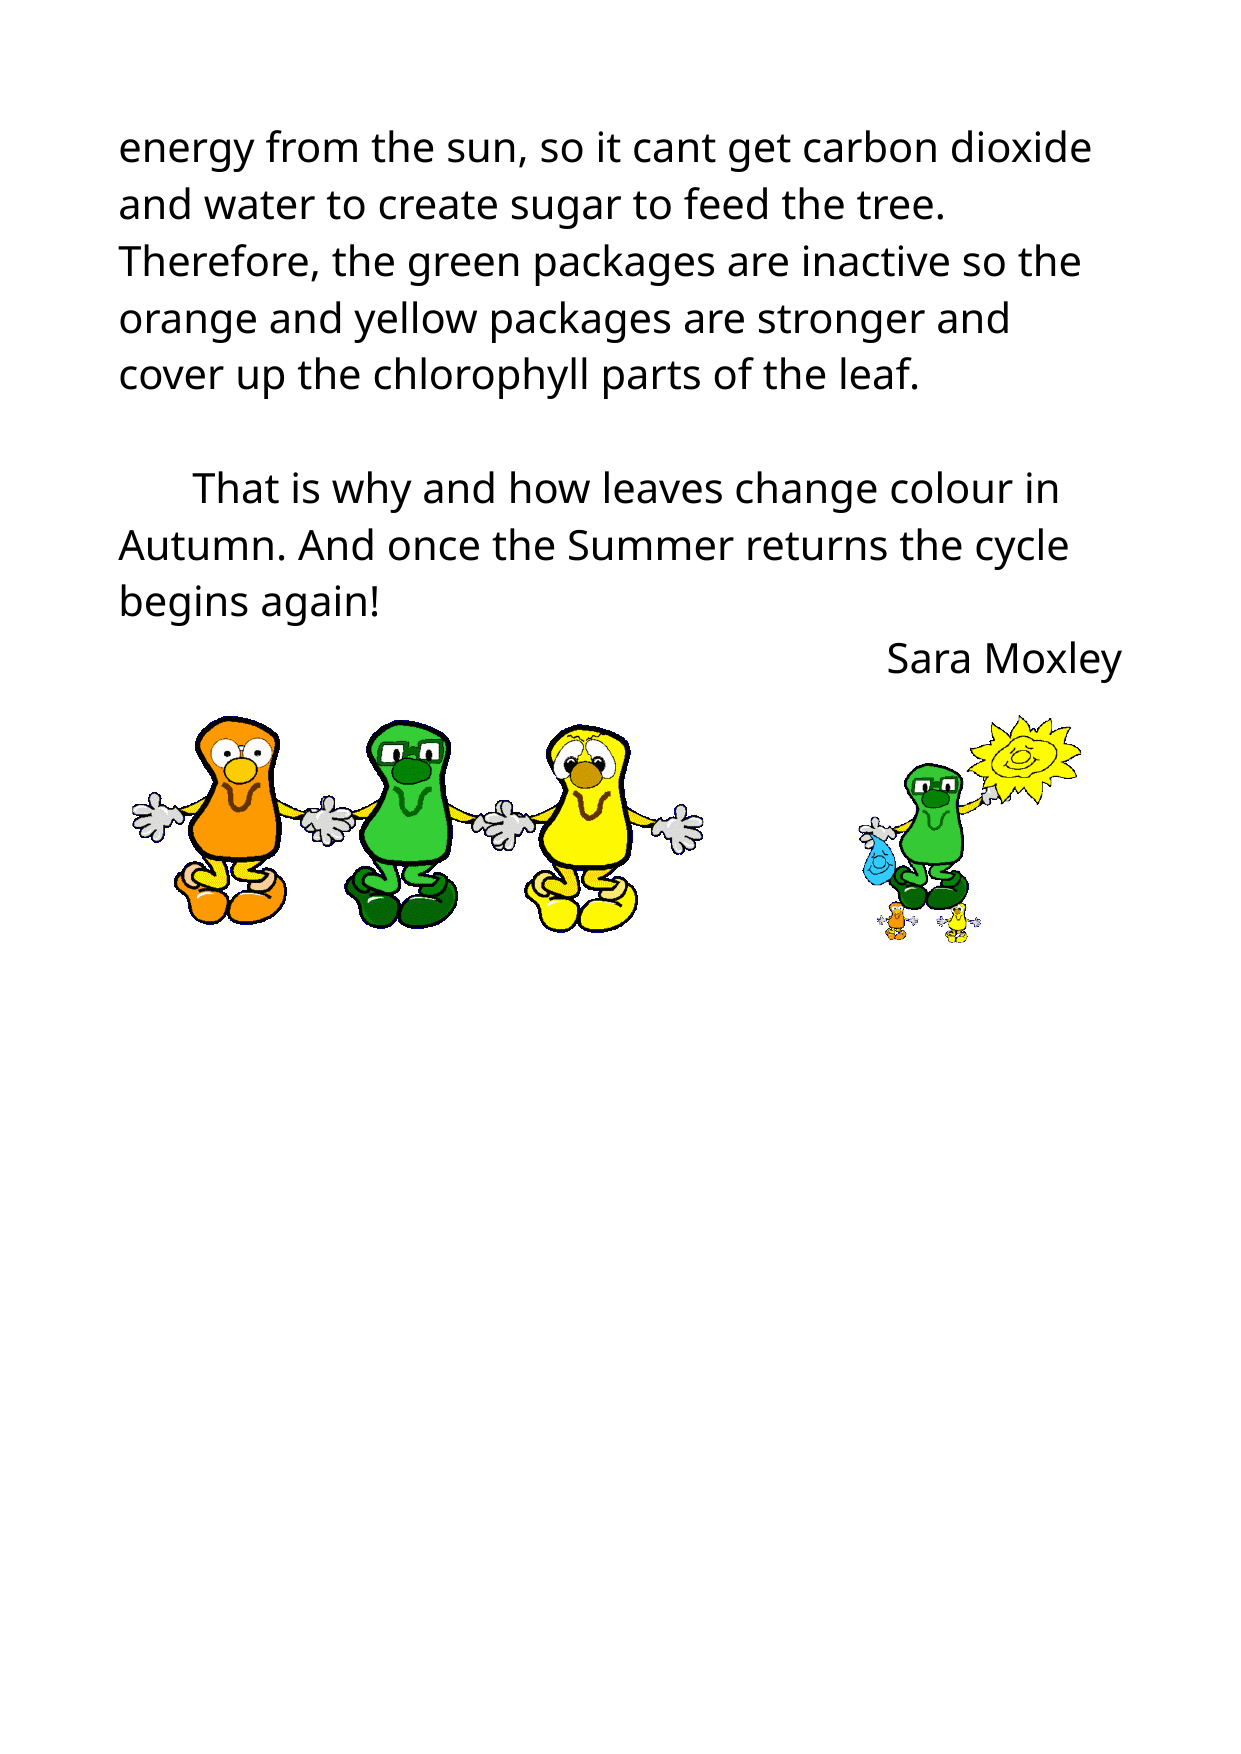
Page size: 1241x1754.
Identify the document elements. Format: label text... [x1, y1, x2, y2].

text That is why and how leaves change colour in Autumn. And once the Summer returns the cycle begins again! [118, 459, 1122, 629]
picture [858, 715, 1082, 943]
text energy from the sun, so it cant get carbon dioxide and water to create sugar to feed the tree. Therefore, the green packages are inactive so the orange and yellow packages are stronger and cover up the chlorophyll parts of the leaf. [118, 118, 1122, 402]
text Sara Moxley [118, 629, 1122, 686]
picture [132, 711, 704, 933]
